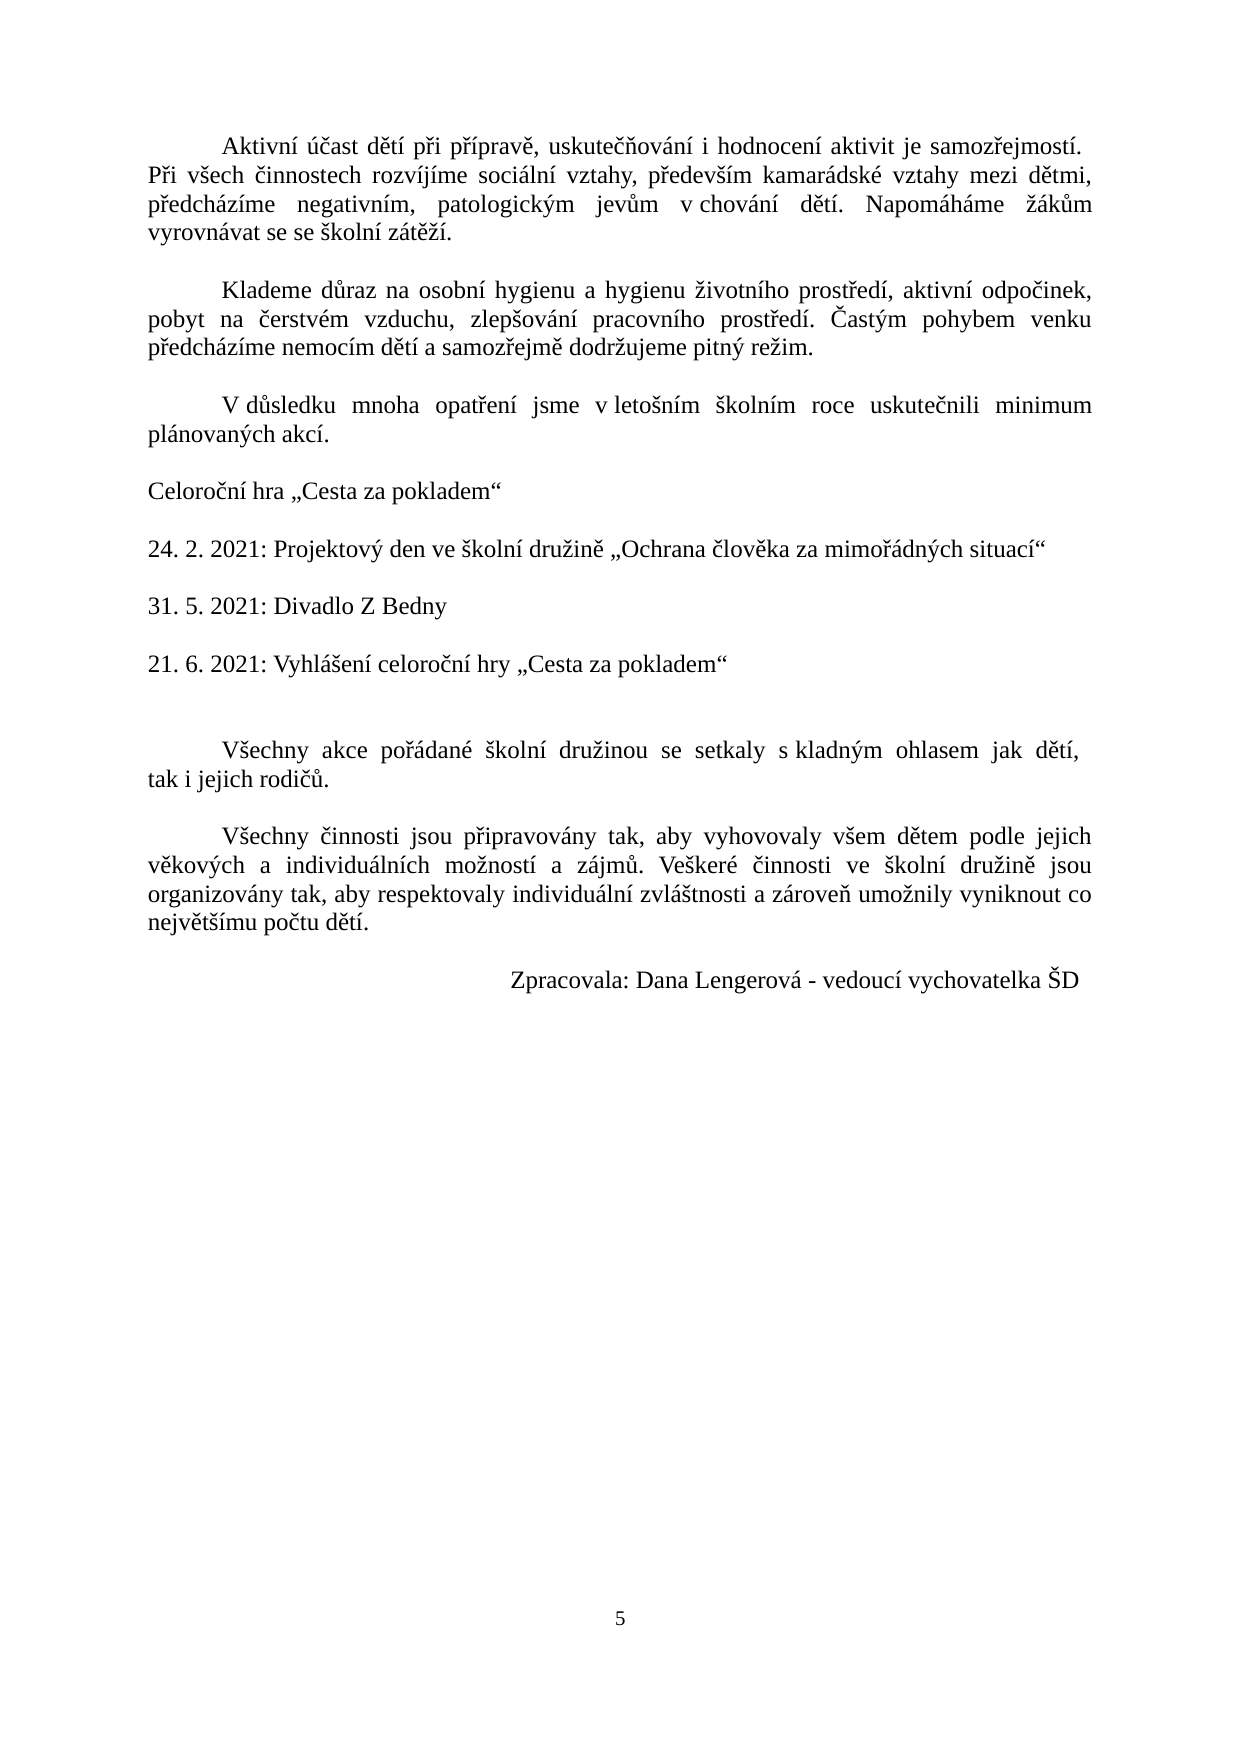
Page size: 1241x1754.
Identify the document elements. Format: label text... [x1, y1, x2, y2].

text Aktivní účast dětí při přípravě, uskutečňování i hodnocení aktivit je samozřejmostí. Při všech činnostech rozvíjíme sociální vztahy, především kamarádské vztahy mezi dětmi, předcházíme negativním, patologickým jevům v chování dětí. Napomáháme žákům vyrovnávat se se školní zátěží. [148, 131, 1093, 246]
text Všechny akce pořádané školní družinou se setkaly s kladným ohlasem jak dětí, tak i jejich rodičů. [148, 735, 1093, 792]
text 31. 5. 2021: Divadlo Z Bedny [148, 591, 1093, 620]
text Zpracovala: Dana Lengerová - vedoucí vychovatelka ŠD [148, 965, 1093, 994]
text 21. 6. 2021: Vyhlášení celoroční hry „Cesta za pokladem“ [148, 649, 1093, 677]
text 24. 2. 2021: Projektový den ve školní družině „Ochrana člověka za mimořádných situací“ [148, 534, 1093, 562]
text V důsledku mnoha opatření jsme v letošním školním roce uskutečnili minimum plánovaných akcí. [148, 390, 1093, 447]
text Všechny činnosti jsou připravovány tak, aby vyhovovaly všem dětem podle jejich věkových a individuálních možností a zájmů. Veškeré činnosti ve školní družině jsou organizovány tak, aby respektovaly individuální zvláštnosti a zároveň umožnily vyniknout co největšímu počtu dětí. [148, 821, 1093, 936]
text Celoroční hra „Cesta za pokladem“ [148, 476, 1093, 505]
text Klademe důraz na osobní hygienu a hygienu životního prostředí, aktivní odpočinek, pobyt na čerstvém vzduchu, zlepšování pracovního prostředí. Častým pohybem venku předcházíme nemocím dětí a samozřejmě dodržujeme pitný režim. [148, 275, 1093, 361]
